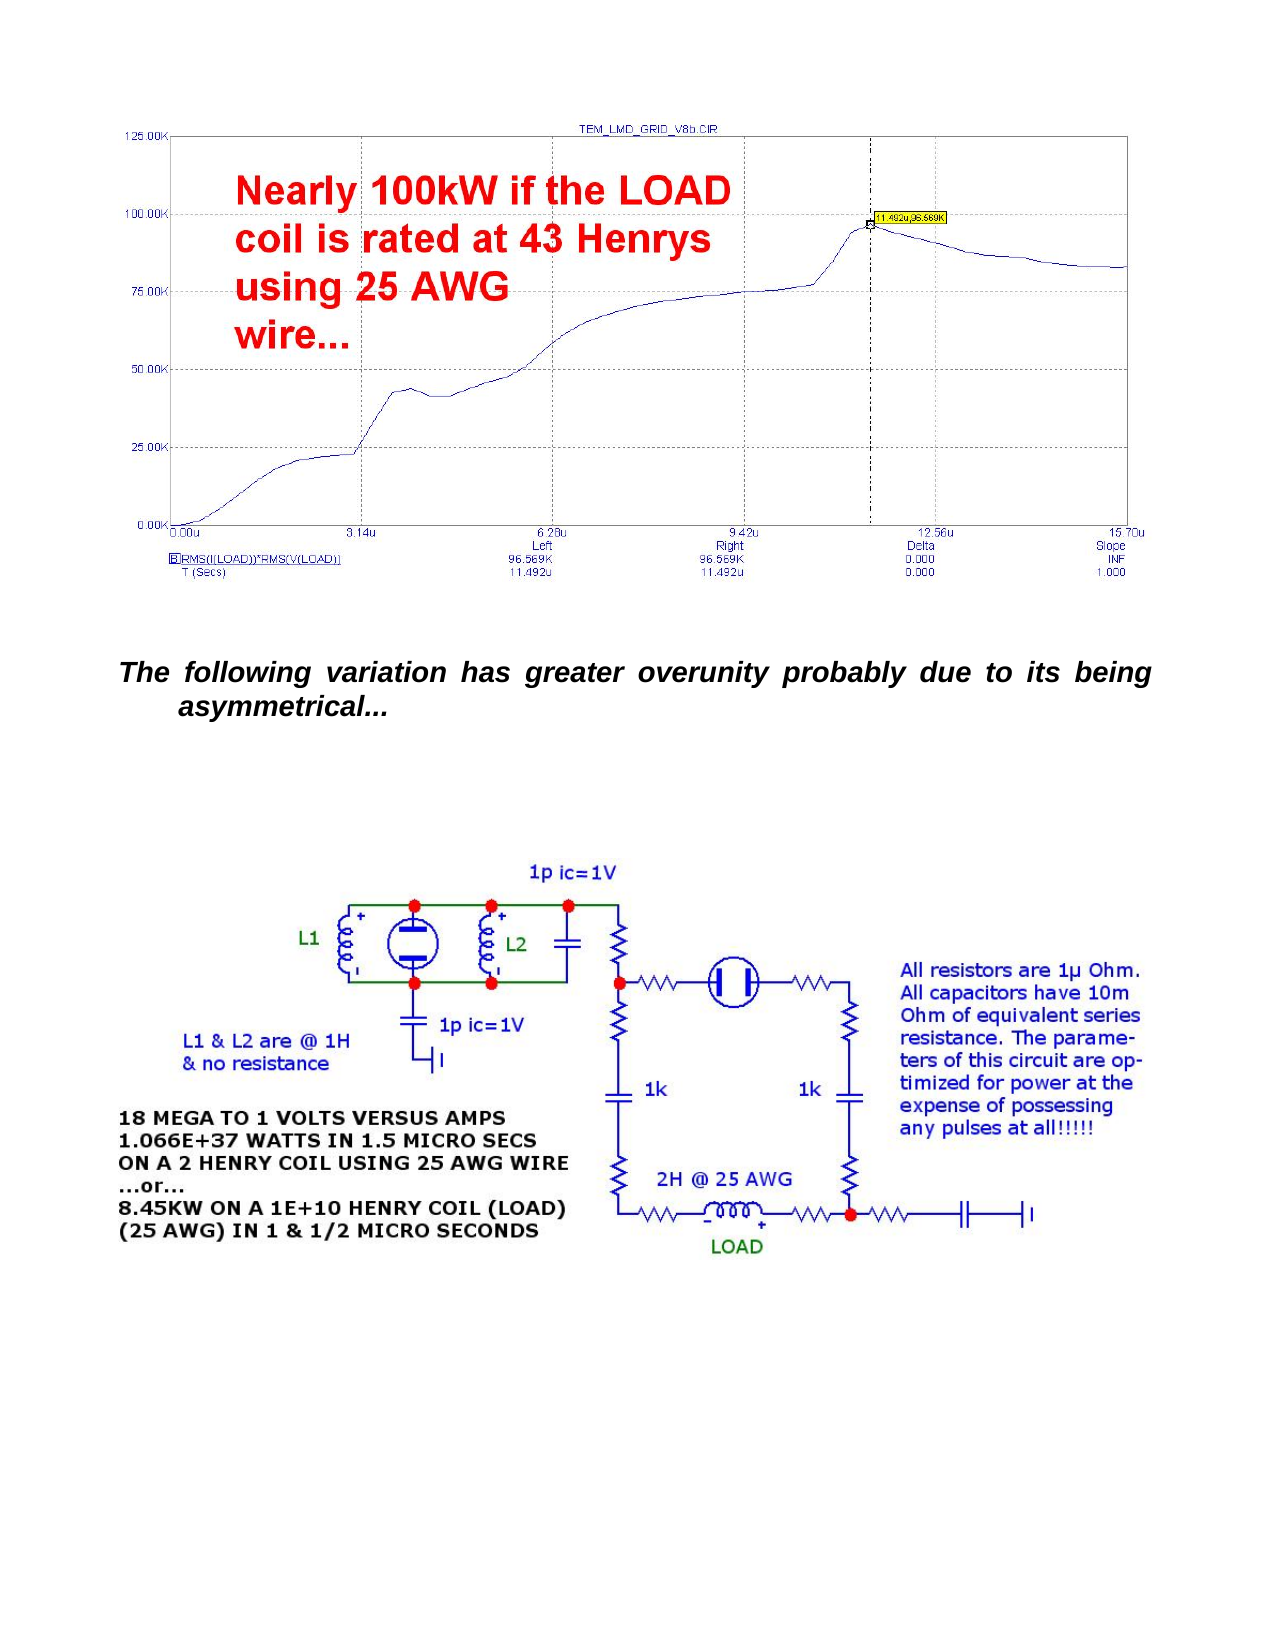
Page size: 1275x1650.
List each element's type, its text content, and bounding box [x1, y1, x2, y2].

subtitle The following variation has greater overunity probably due to its being asymmetrical... [118, 655, 1157, 722]
picture [118, 118, 1157, 589]
picture [118, 858, 1157, 1260]
